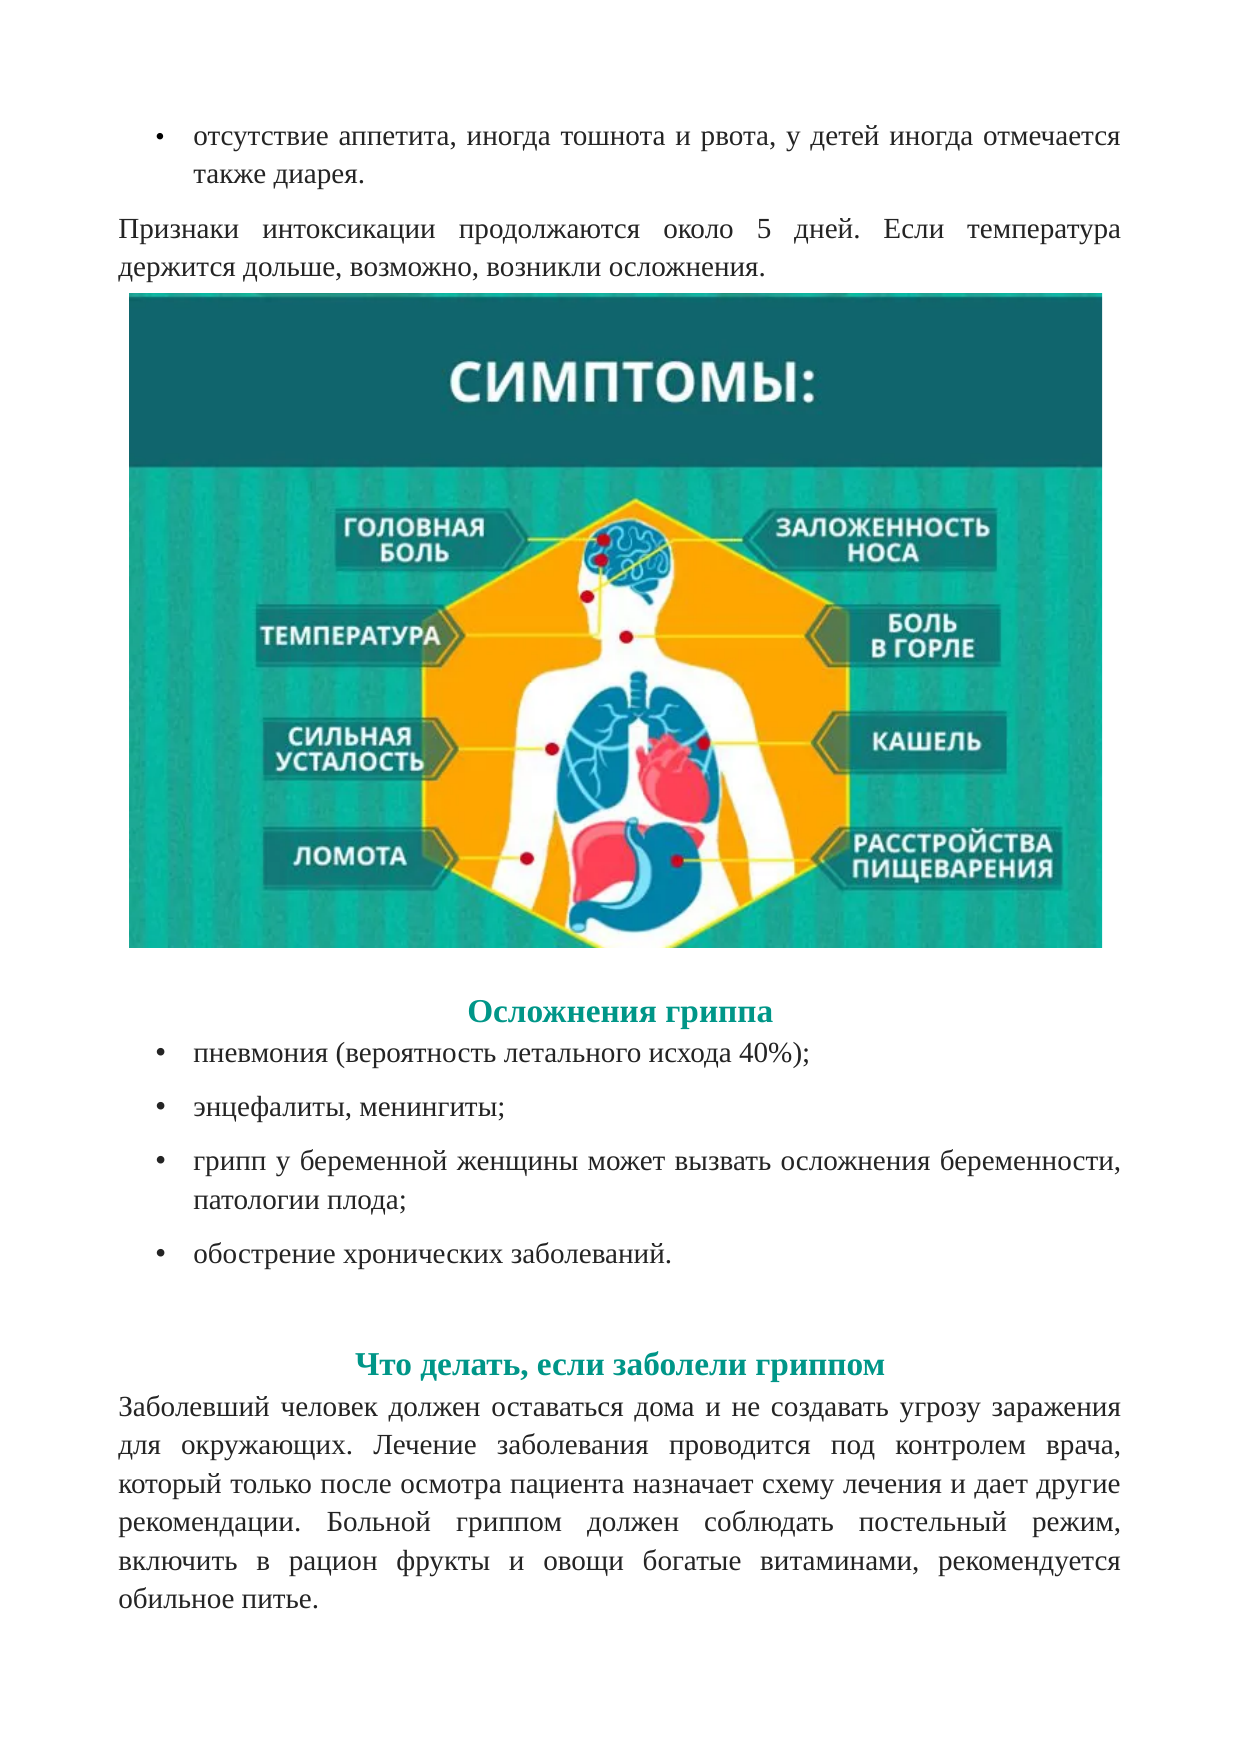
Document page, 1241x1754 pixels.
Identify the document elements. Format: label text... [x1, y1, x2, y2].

list энцефалиты, менингиты; [156, 1089, 1122, 1123]
text Что делать, если заболели гриппом [118, 1345, 1122, 1383]
text Признаки интоксикации продолжаются около 5 дней. Если температура держится дольше, возможно, возникли осложнения. [118, 211, 1122, 283]
list грипп у беременной женщины может вызвать осложнения беременности, патологии плода; [156, 1143, 1122, 1216]
text Осложнения гриппа [118, 991, 1122, 1029]
list обострение хронических заболеваний. [156, 1236, 1122, 1270]
text Заболевший человек должен оставаться дома и не создавать угрозу заражения для окружающих. Лечение заболевания проводится под контролем врача, который только после осмотра пациента назначает схему лечения и дает другие рекомендации. Больной гриппом должен соблюдать постельный режим, включить в рацион фрукты и овощи богатые витаминами, рекомендуется обильное питье. [118, 1389, 1122, 1615]
list отсутствие аппетита, иногда тошнота и рвота, у детей иногда отмечается также диарея. [156, 118, 1122, 190]
list пневмония (вероятность летального исхода 40%); [156, 1035, 1122, 1068]
picture [129, 293, 1103, 948]
